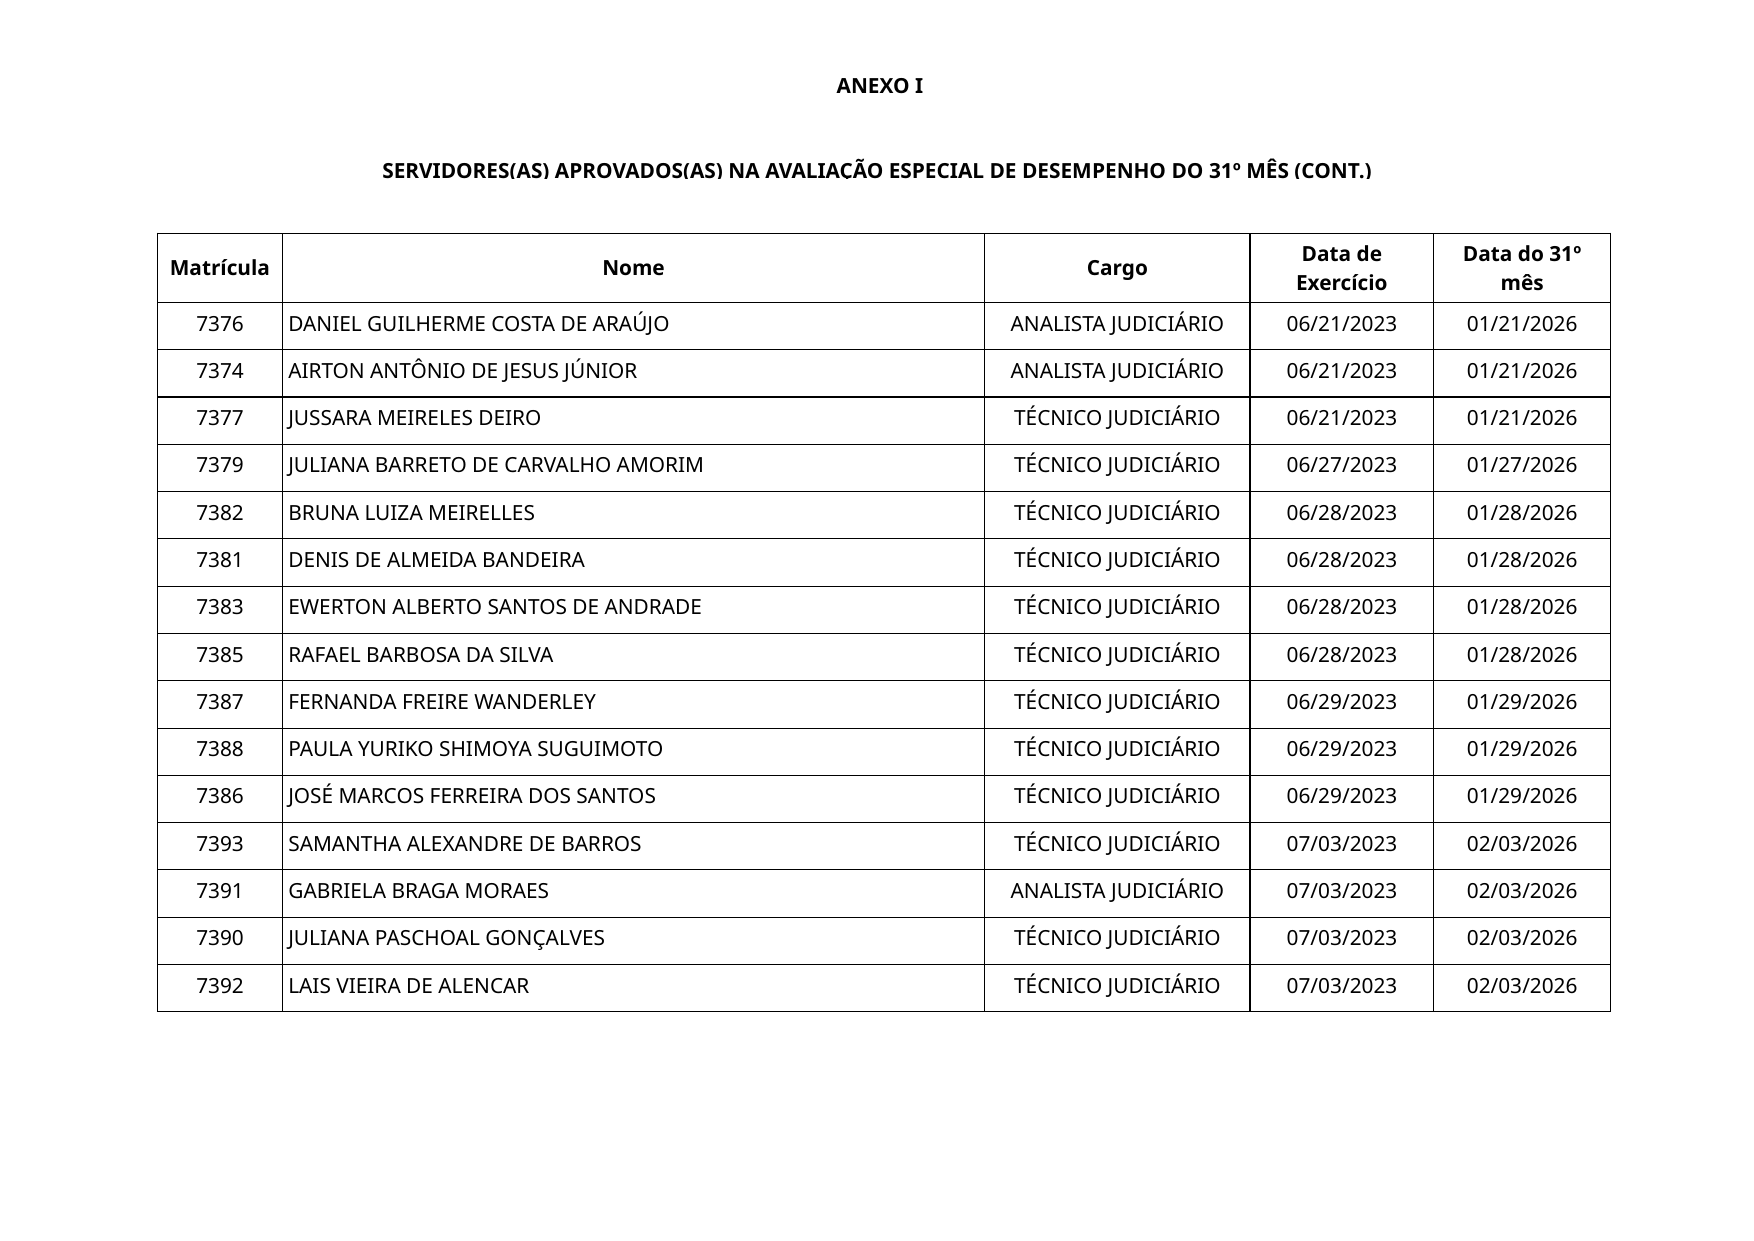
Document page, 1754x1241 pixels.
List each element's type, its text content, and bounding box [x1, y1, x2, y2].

table_cell TÉCNICO JUDICIÁRIO [985, 445, 1249, 491]
table_cell TÉCNICO JUDICIÁRIO [985, 492, 1249, 538]
table_cell 7386 [158, 776, 282, 822]
table_cell 21/06/2023 [1251, 303, 1433, 349]
table_cell 03/07/2023 [1251, 918, 1433, 964]
table_cell JULIANA BARRETO DE CARVALHO AMORIM [283, 445, 984, 491]
table_cell TÉCNICO JUDICIÁRIO [985, 776, 1249, 822]
table_cell AIRTON ANTÔNIO DE JESUS JÚNIOR [283, 350, 984, 396]
table_cell 21/06/2023 [1251, 398, 1433, 444]
table_cell JUSSARA MEIRELES DEIRO [283, 398, 984, 444]
table_cell 29/06/2023 [1251, 729, 1433, 775]
table_cell 29/01/2026 [1434, 729, 1610, 775]
table_cell 27/01/2026 [1434, 445, 1610, 491]
table_cell 7391 [158, 870, 282, 917]
table_cell FERNANDA FREIRE WANDERLEY [283, 681, 984, 727]
table_cell 03/02/2026 [1434, 918, 1610, 964]
table_cell 7388 [158, 729, 282, 775]
table_cell TÉCNICO JUDICIÁRIO [985, 681, 1249, 727]
table_cell RAFAEL BARBOSA DA SILVA [283, 634, 984, 680]
table_cell SAMANTHA ALEXANDRE DE BARROS [283, 823, 984, 869]
table_cell 28/01/2026 [1434, 539, 1610, 586]
table_cell TÉCNICO JUDICIÁRIO [985, 823, 1249, 869]
table_cell ANALISTA JUDICIÁRIO [985, 303, 1249, 349]
table_cell 21/06/2023 [1251, 350, 1433, 396]
table_header Data de Exercício [1251, 234, 1433, 302]
table_cell 7379 [158, 445, 282, 491]
table_cell 29/06/2023 [1251, 776, 1433, 822]
table_cell TÉCNICO JUDICIÁRIO [985, 918, 1249, 964]
table_cell 03/02/2026 [1434, 870, 1610, 917]
table_cell JULIANA PASCHOAL GONÇALVES [283, 918, 984, 964]
table_cell 7390 [158, 918, 282, 964]
table_cell 03/07/2023 [1251, 870, 1433, 917]
table_cell 28/01/2026 [1434, 587, 1610, 633]
table_cell TÉCNICO JUDICIÁRIO [985, 539, 1249, 586]
table_cell 7376 [158, 303, 282, 349]
table_cell TÉCNICO JUDICIÁRIO [985, 587, 1249, 633]
table_cell 28/01/2026 [1434, 634, 1610, 680]
table_cell 7387 [158, 681, 282, 727]
table_cell TÉCNICO JUDICIÁRIO [985, 729, 1249, 775]
table_cell 28/06/2023 [1251, 587, 1433, 633]
table_cell 28/06/2023 [1251, 539, 1433, 586]
table_cell 7393 [158, 823, 282, 869]
table_cell 7377 [158, 398, 282, 444]
table_cell GABRIELA BRAGA MORAES [283, 870, 984, 917]
table_cell ANALISTA JUDICIÁRIO [985, 350, 1249, 396]
table_cell 21/01/2026 [1434, 303, 1610, 349]
table_cell 7374 [158, 350, 282, 396]
table_header Cargo [985, 234, 1249, 302]
table_cell 29/06/2023 [1251, 681, 1433, 727]
table_cell ANALISTA JUDICIÁRIO [985, 870, 1249, 917]
table_header Matrícula [158, 234, 282, 302]
table_cell 27/06/2023 [1251, 445, 1433, 491]
table_cell TÉCNICO JUDICIÁRIO [985, 965, 1249, 1011]
table_header Nome [283, 234, 984, 302]
table_cell 28/01/2026 [1434, 492, 1610, 538]
table_cell LAIS VIEIRA DE ALENCAR [283, 965, 984, 1011]
table_cell 03/07/2023 [1251, 823, 1433, 869]
table_cell TÉCNICO JUDICIÁRIO [985, 634, 1249, 680]
table_cell 29/01/2026 [1434, 681, 1610, 727]
table_cell DENIS DE ALMEIDA BANDEIRA [283, 539, 984, 586]
table_cell 21/01/2026 [1434, 350, 1610, 396]
table_cell BRUNA LUIZA MEIRELLES [283, 492, 984, 538]
table_cell 7382 [158, 492, 282, 538]
table_cell 28/06/2023 [1251, 492, 1433, 538]
table_cell EWERTON ALBERTO SANTOS DE ANDRADE [283, 587, 984, 633]
table_cell PAULA YURIKO SHIMOYA SUGUIMOTO [283, 729, 984, 775]
table_cell JOSÉ MARCOS FERREIRA DOS SANTOS [283, 776, 984, 822]
table_cell 7383 [158, 587, 282, 633]
table_cell 29/01/2026 [1434, 776, 1610, 822]
table_cell 7381 [158, 539, 282, 586]
table_cell 28/06/2023 [1251, 634, 1433, 680]
table_cell DANIEL GUILHERME COSTA DE ARAÚJO [283, 303, 984, 349]
table_cell TÉCNICO JUDICIÁRIO [985, 398, 1249, 444]
table_cell 03/02/2026 [1434, 965, 1610, 1011]
table_cell 7392 [158, 965, 282, 1011]
table_cell 03/02/2026 [1434, 823, 1610, 869]
table_cell 21/01/2026 [1434, 398, 1610, 444]
table_cell 03/07/2023 [1251, 965, 1433, 1011]
table_cell 7385 [158, 634, 282, 680]
table_header Data do 31º mês [1434, 234, 1610, 302]
